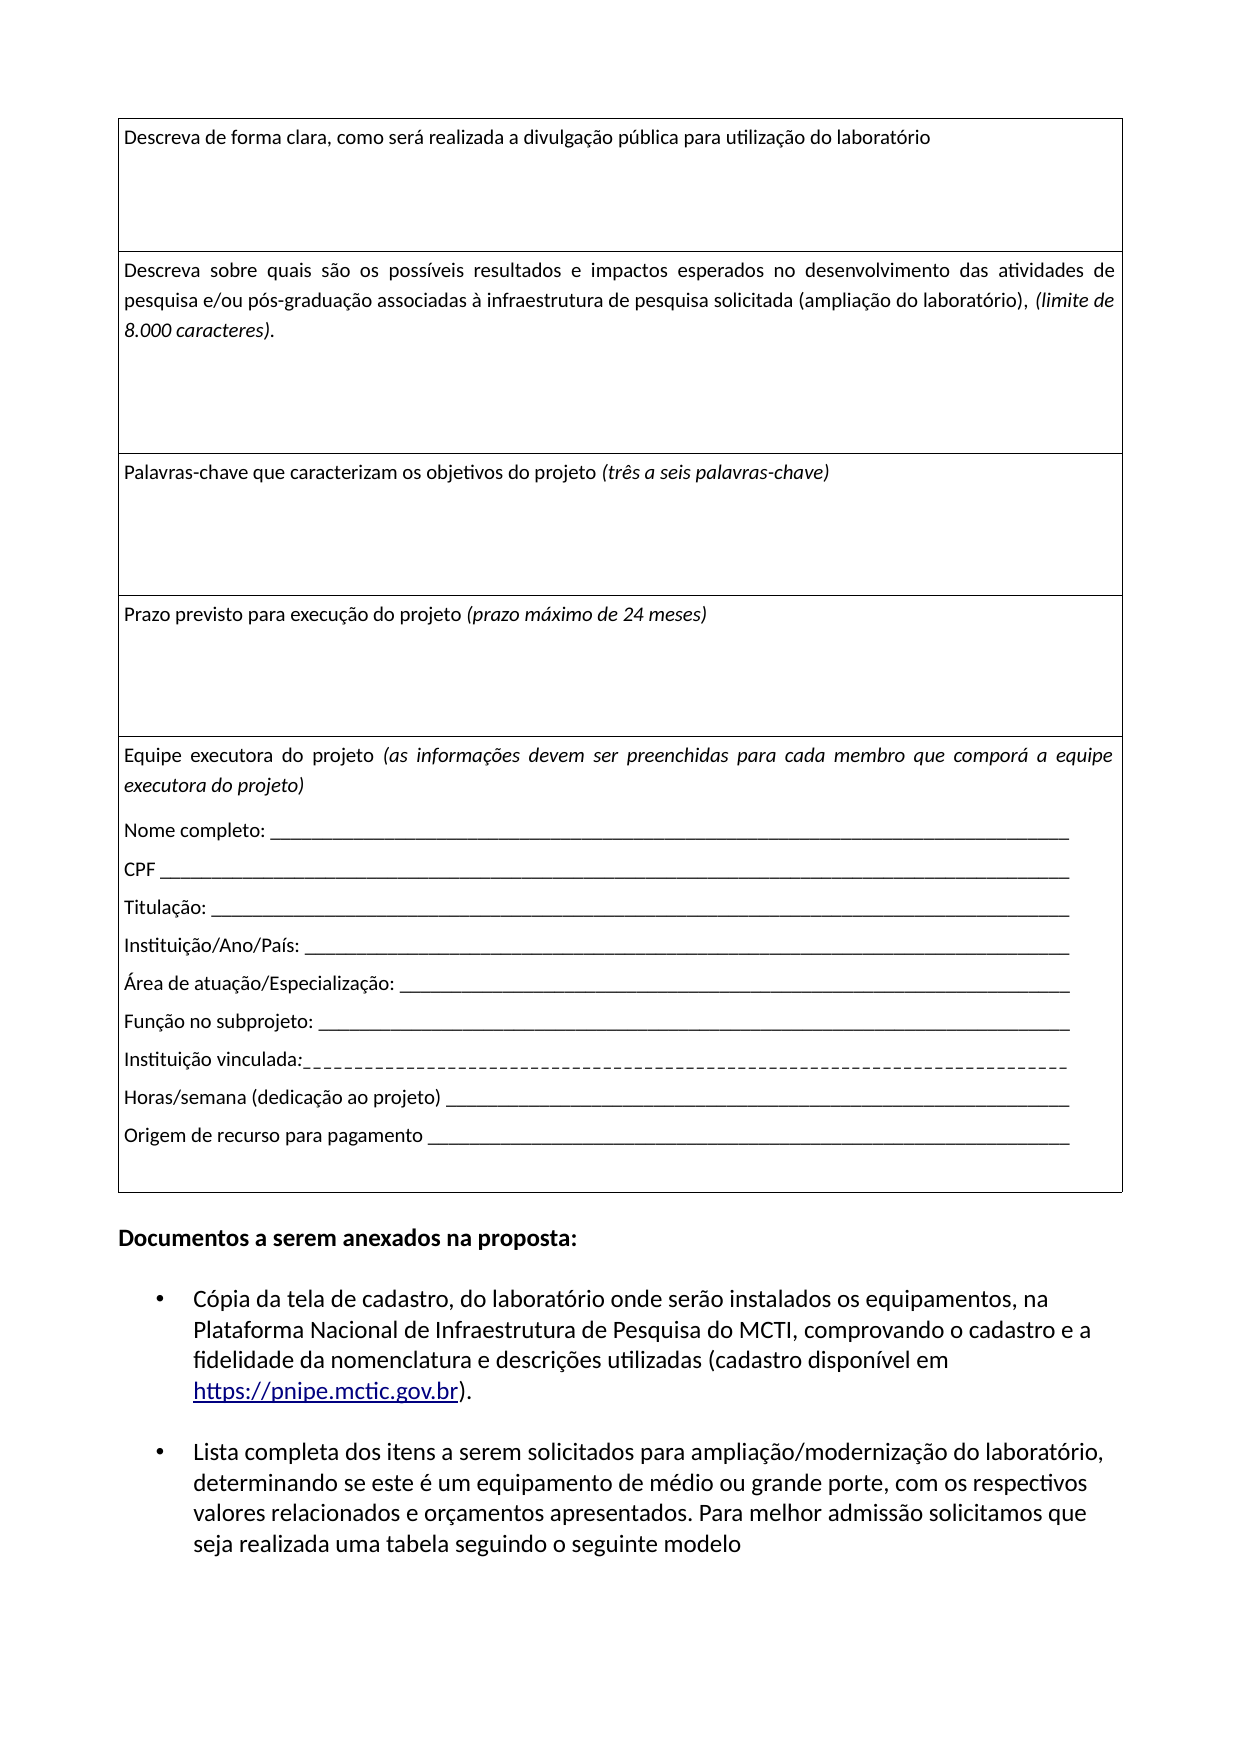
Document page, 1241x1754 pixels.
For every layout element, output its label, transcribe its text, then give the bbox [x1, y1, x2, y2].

table_cell Equipe executora do projeto (as informações devem ser preenchidas para cada membro que comporá a equipe executora do projeto) Nome completo: CPF Titulação: Instituição/Ano/País: Área de atuação/Especialização: Função no subprojeto: Instituição vinculada: Horas/semana (dedicação ao projeto) Origem de recurso para pagamento [119, 737, 1122, 1192]
table_cell Prazo previsto para execução do projeto (prazo máximo de 24 meses) [119, 596, 1122, 736]
list Cópia da tela de cadastro, do laboratório onde serão instalados os equipamentos, na Plataforma Nacional de Infraestrutura de Pesquisa do MCTI, comprovando o cadastro e a fidelidade da nomenclatura e descrições utilizadas (cadastro disponível em https://pnipe.mctic.gov.br). [156, 1284, 1122, 1406]
text Documentos a serem anexados na proposta: [118, 1223, 1122, 1253]
table_cell Palavras-chave que caracterizam os objetivos do projeto (três a seis palavras-chave) [119, 454, 1122, 595]
list Lista completa dos itens a serem solicitados para ampliação/modernização do laboratório, determinando se este é um equipamento de médio ou grande porte, com os respectivos valores relacionados e orçamentos apresentados. Para melhor admissão solicitamos que seja realizada uma tabela seguindo o seguinte modelo [156, 1436, 1122, 1558]
table_cell Descreva sobre quais são os possíveis resultados e impactos esperados no desenvolvimento das atividades de pesquisa e/ou pós-graduação associadas à infraestrutura de pesquisa solicitada (ampliação do laboratório), (limite de 8.000 caracteres). [119, 252, 1122, 453]
table_cell Descreva de forma clara, como será realizada a divulgação pública para utilização do laboratório [119, 119, 1122, 251]
